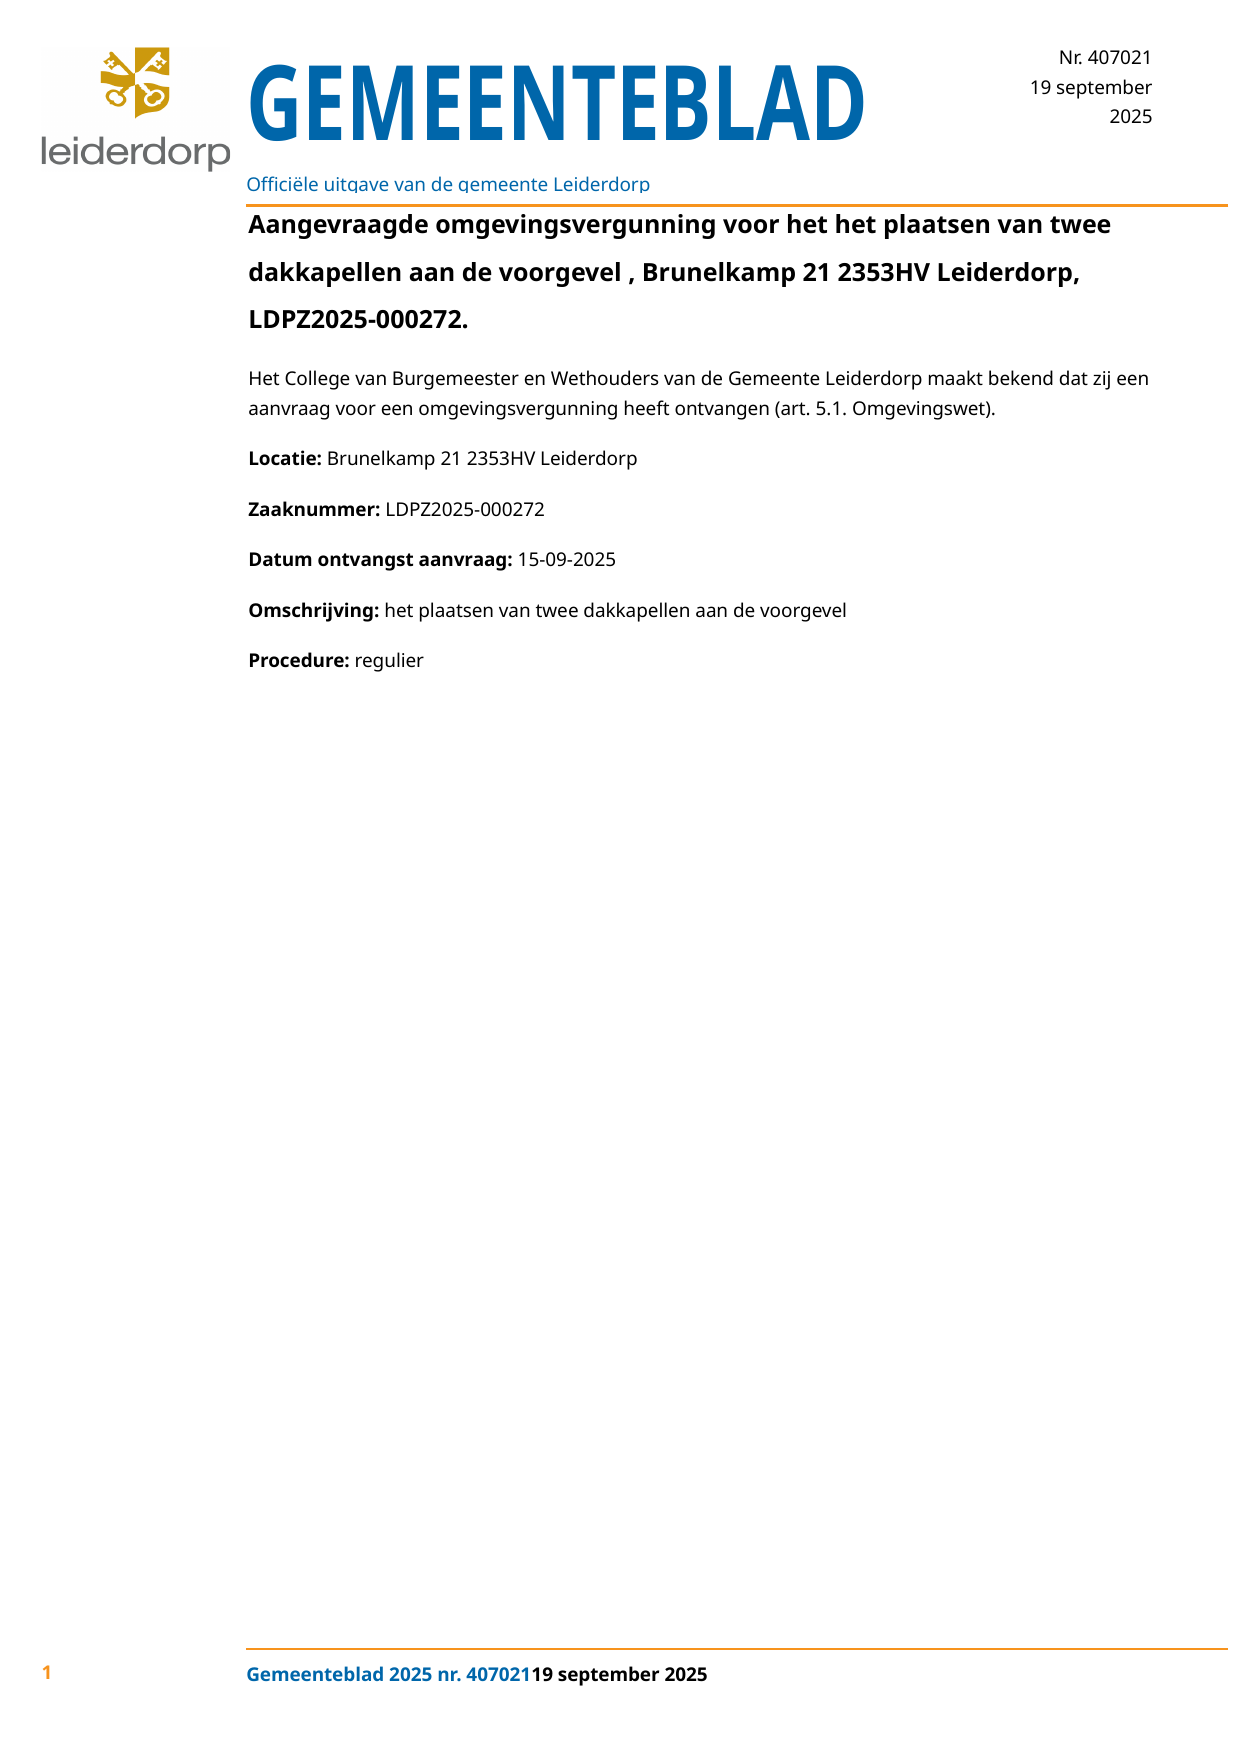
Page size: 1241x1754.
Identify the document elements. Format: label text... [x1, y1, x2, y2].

text Aangevraagde omgevingsvergunning voor het het plaatsen van twee dakkapellen aan de voorgevel , Brunelkamp 21 2353HV Leiderdorp, LDPZ2025-000272. [248, 207, 1152, 336]
picture [41, 47, 231, 172]
text Zaaknummer: LDPZ2025-000272 [248, 496, 1152, 522]
text Het College van Burgemeester en Wethouders van de Gemeente Leiderdorp maakt bekend dat zij een aanvraag voor een omgevingsvergunning heeft ontvangen (art. 5.1. Omgevingswet). [248, 366, 1152, 421]
text Locatie: Brunelkamp 21 2353HV Leiderdorp [248, 446, 1152, 471]
text Procedure: regulier [248, 647, 1152, 673]
text Datum ontvangst aanvraag: 15-09-2025 [248, 546, 1152, 572]
text Omschrijving: het plaatsen van twee dakkapellen aan de voorgevel [248, 597, 1152, 622]
